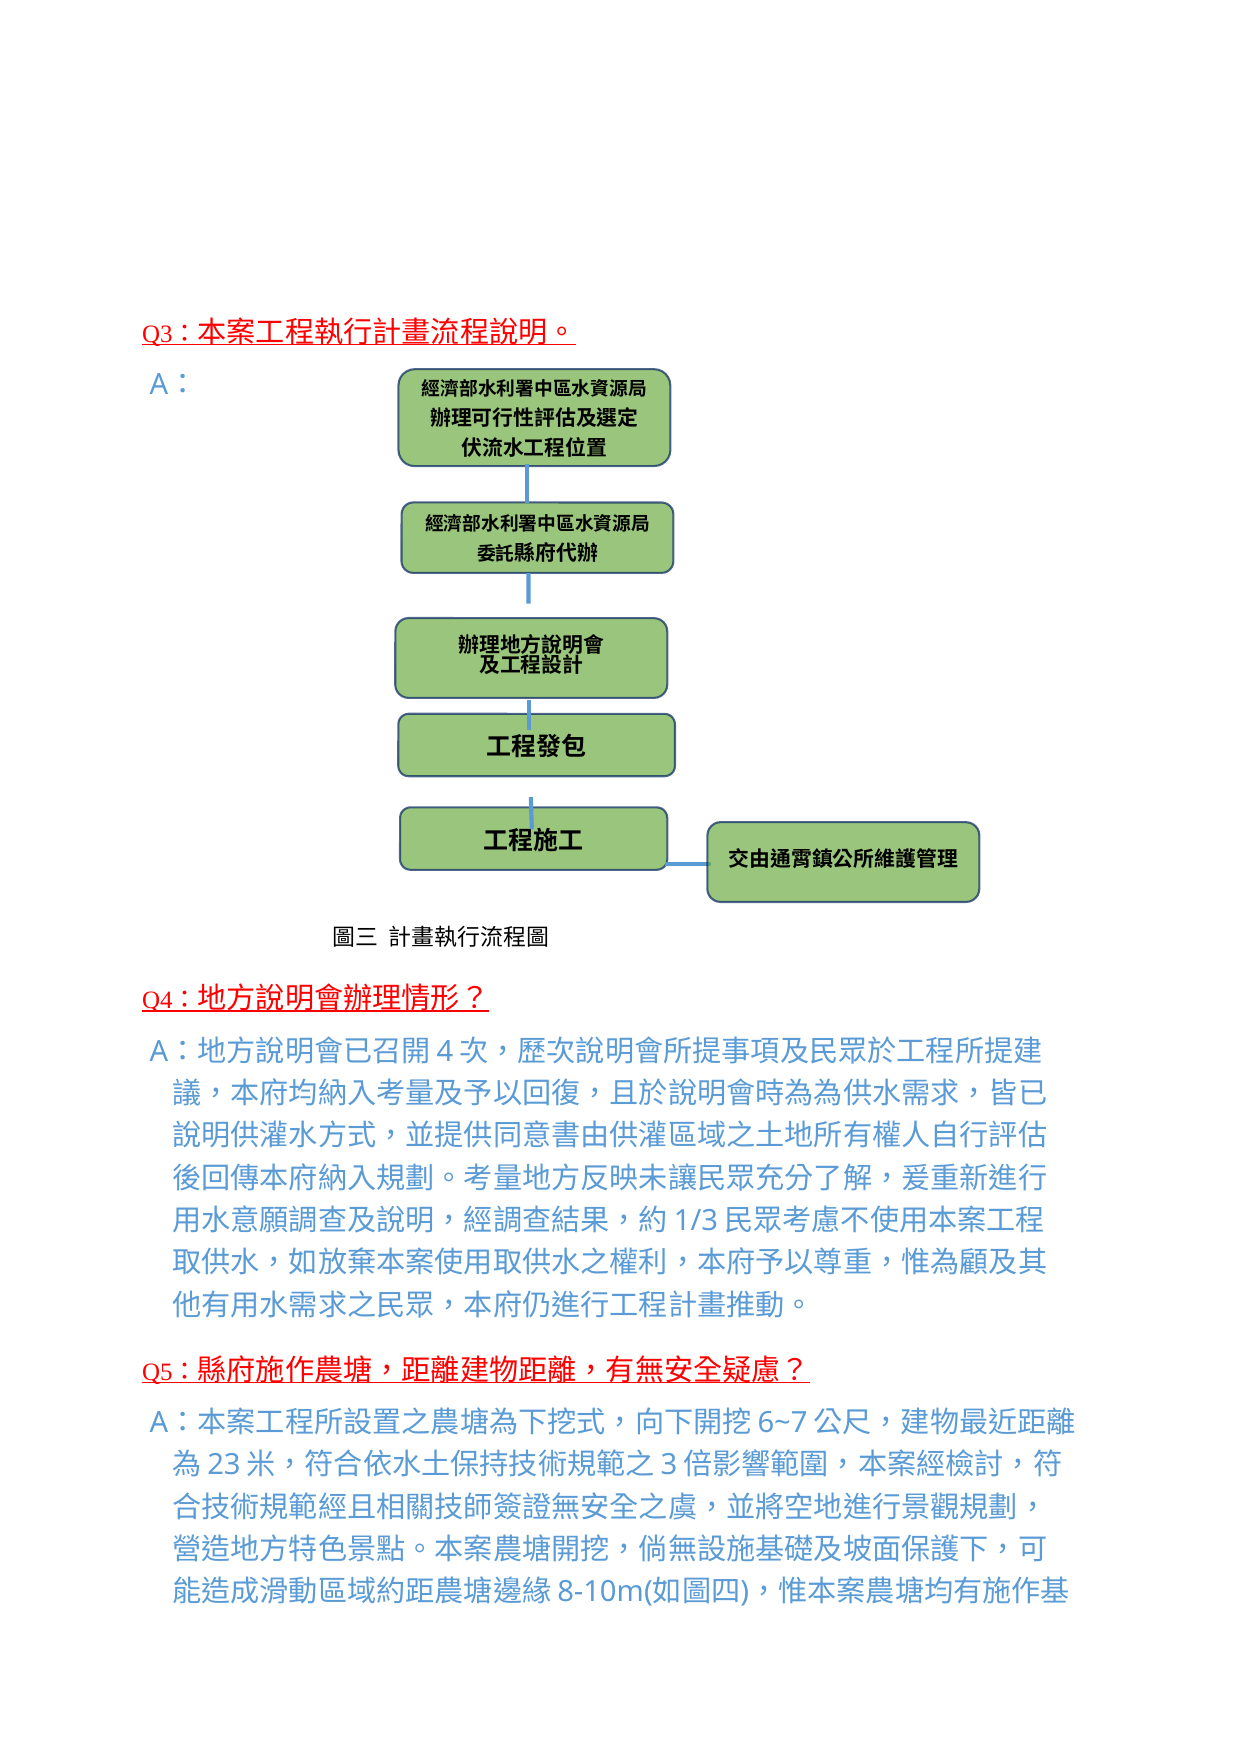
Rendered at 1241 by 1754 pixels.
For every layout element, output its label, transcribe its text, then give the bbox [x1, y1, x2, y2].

text Q3：本案工程執行計畫流程說明。 [142, 286, 1098, 361]
text 圖三 計畫執行流程圖 [142, 919, 1098, 952]
text 後回傳本府納入規劃。考量地方反映未讓民眾充分了解，爰重新進行 [142, 1154, 1098, 1197]
text 他有用水需求之民眾，本府仍進行工程計畫推動。 [142, 1281, 1098, 1323]
text 營造地方特色景點。本案農塘開挖，倘無設施基礎及坡面保護下，可 [142, 1526, 1098, 1568]
text 合技術規範經且相關技師簽證無安全之虞，並將空地進行景觀規劃， [142, 1483, 1098, 1526]
text A：地方說明會已召開4次，歷次說明會所提事項及民眾於工程所提建 [142, 1027, 1098, 1070]
text 為23米，符合依水土保持技術規範之3倍影響範圍，本案經檢討，符 [142, 1441, 1098, 1483]
text A： [142, 361, 1098, 403]
text Q4：地方說明會辦理情形？ [142, 952, 1098, 1027]
text 能造成滑動區域約距農塘邊緣8-10m(如圖四)，惟本案農塘均有施作基 [142, 1568, 1098, 1610]
text 用水意願調查及說明，經調查結果，約1/3民眾考慮不使用本案工程 [142, 1197, 1098, 1239]
text 議，本府均納入考量及予以回復，且於說明會時為為供水需求，皆已 [142, 1070, 1098, 1112]
text Q5：縣府施作農塘，距離建物距離，有無安全疑慮？ [142, 1323, 1098, 1398]
text A：本案工程所設置之農塘為下挖式，向下開挖6~7公尺，建物最近距離 [142, 1398, 1098, 1441]
text 取供水，如放棄本案使用取供水之權利，本府予以尊重，惟為顧及其 [142, 1239, 1098, 1281]
text 說明供灌水方式，並提供同意書由供灌區域之土地所有權人自行評估 [142, 1112, 1098, 1154]
